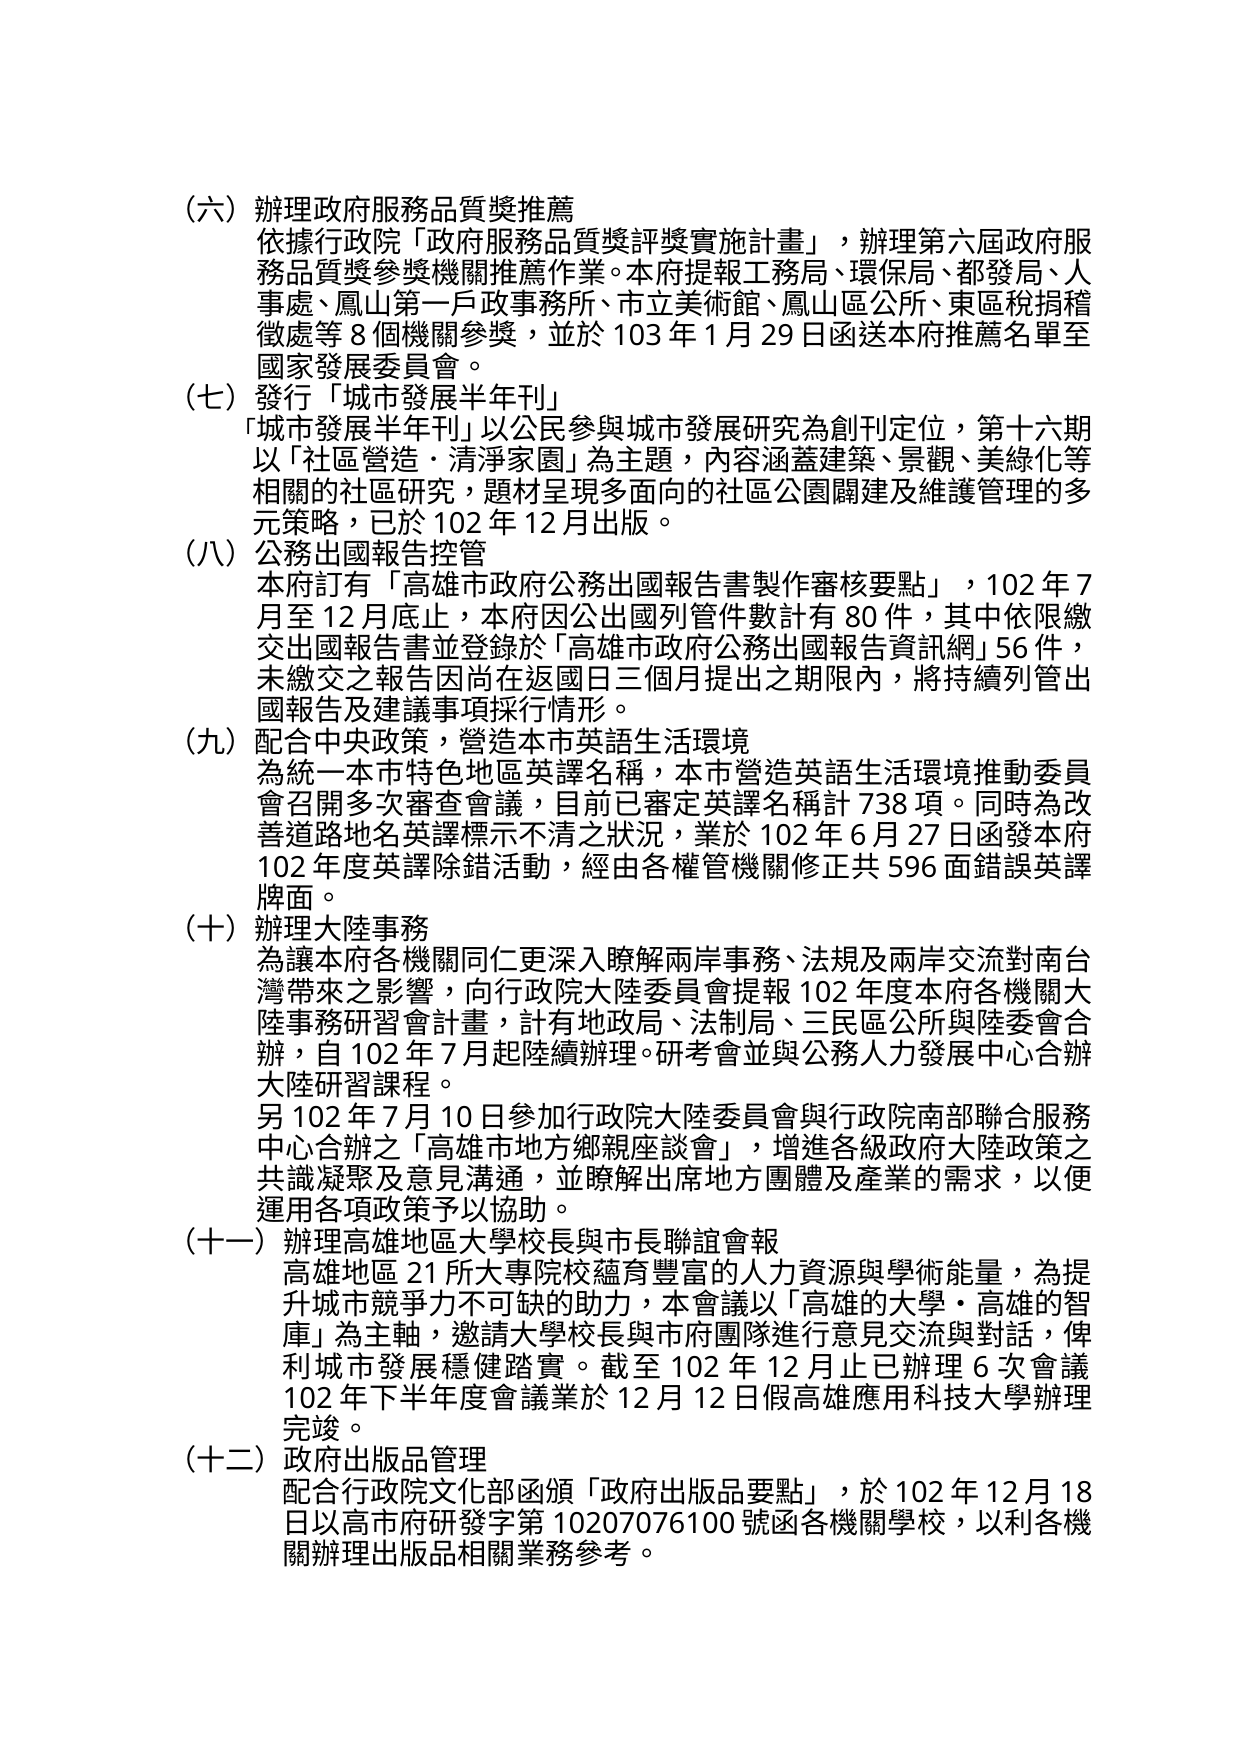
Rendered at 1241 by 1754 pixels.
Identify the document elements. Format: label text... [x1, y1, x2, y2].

text （九）配合中央政策，營造本市英語生活環境 [148, 727, 1092, 758]
text 依據行政院「政府服務品質獎評獎實施計畫」，辦理第六屆政府服務品質獎參獎機關推薦作業。本府提報工務局、環保局、都發局、人事處、鳳山第一戶政事務所、市立美術館、鳳山區公所、東區稅捐稽徵處等8個機關參獎，並於103年1月29日函送本府推薦名單至國家發展委員會。 [256, 227, 1092, 383]
text 本府訂有「高雄市政府公務出國報告書製作審核要點」，102年7月至12月底止，本府因公出國列管件數計有80件，其中依限繳交出國報告書並登錄於「高雄市政府公務出國報告資訊網」56件，未繳交之報告因尚在返國日三個月提出之期限內，將持續列管出國報告及建議事項採行情形。 [256, 571, 1092, 727]
text （六）辦理政府服務品質奬推薦 [148, 196, 1092, 227]
text 為讓本府各機關同仁更深入瞭解兩岸事務、法規及兩岸交流對南台灣帶來之影響，向行政院大陸委員會提報102年度本府各機關大陸事務研習會計畫，計有地政局、法制局、三民區公所與陸委會合辦，自102年7月起陸續辦理。研考會並與公務人力發展中心合辦大陸研習課程。 [256, 946, 1092, 1102]
text 「城市發展半年刊」以公民參與城市發展研究為創刊定位，第十六期以「社區營造．清淨家園」為主題，內容涵蓋建築、景觀、美綠化等相關的社區研究，題材呈現多面向的社區公園闢建及維護管理的多元策略，已於102年12月出版。 [239, 414, 1092, 539]
text （十）辦理大陸事務 [148, 914, 1092, 946]
text 高雄地區21所大專院校蘊育豐富的人力資源與學術能量，為提升城市競爭力不可缺的助力，本會議以「高雄的大學‧高雄的智庫」為主軸，邀請大學校長與市府團隊進行意見交流與對話，俾利城市發展穩健踏實。截至102年12月止已辦理6次會議，102年下半年度會議業於12月12日假高雄應用科技大學辦理完竣。 [282, 1258, 1092, 1446]
text （十二）政府出版品管理 [148, 1446, 1092, 1477]
text （十一）辦理高雄地區大學校長與市長聯誼會報 [148, 1227, 1092, 1258]
text （八）公務出國報告控管 [148, 539, 1092, 571]
text （七）發行「城市發展半年刊」 [148, 383, 1092, 414]
text 配合行政院文化部函頒「政府出版品要點」，於102年12月18日以高市府研發字第10207076100號函各機關學校，以利各機關辦理出版品相關業務參考。 [282, 1477, 1092, 1571]
text 為統一本巿特色地區英譯名稱，本巿營造英語生活環境推動委員會召開多次審查會議，目前已審定英譯名稱計738項。同時為改善道路地名英譯標示不清之狀況，業於102年6月27日函發本府102年度英譯除錯活動，經由各權管機關修正共596面錯誤英譯牌面。 [256, 758, 1092, 914]
text 另102年7月10日參加行政院大陸委員會與行政院南部聯合服務中心合辦之「高雄市地方鄉親座談會」，增進各級政府大陸政策之共識凝聚及意見溝通，並瞭解出席地方團體及產業的需求，以便運用各項政策予以協助。 [256, 1102, 1092, 1227]
